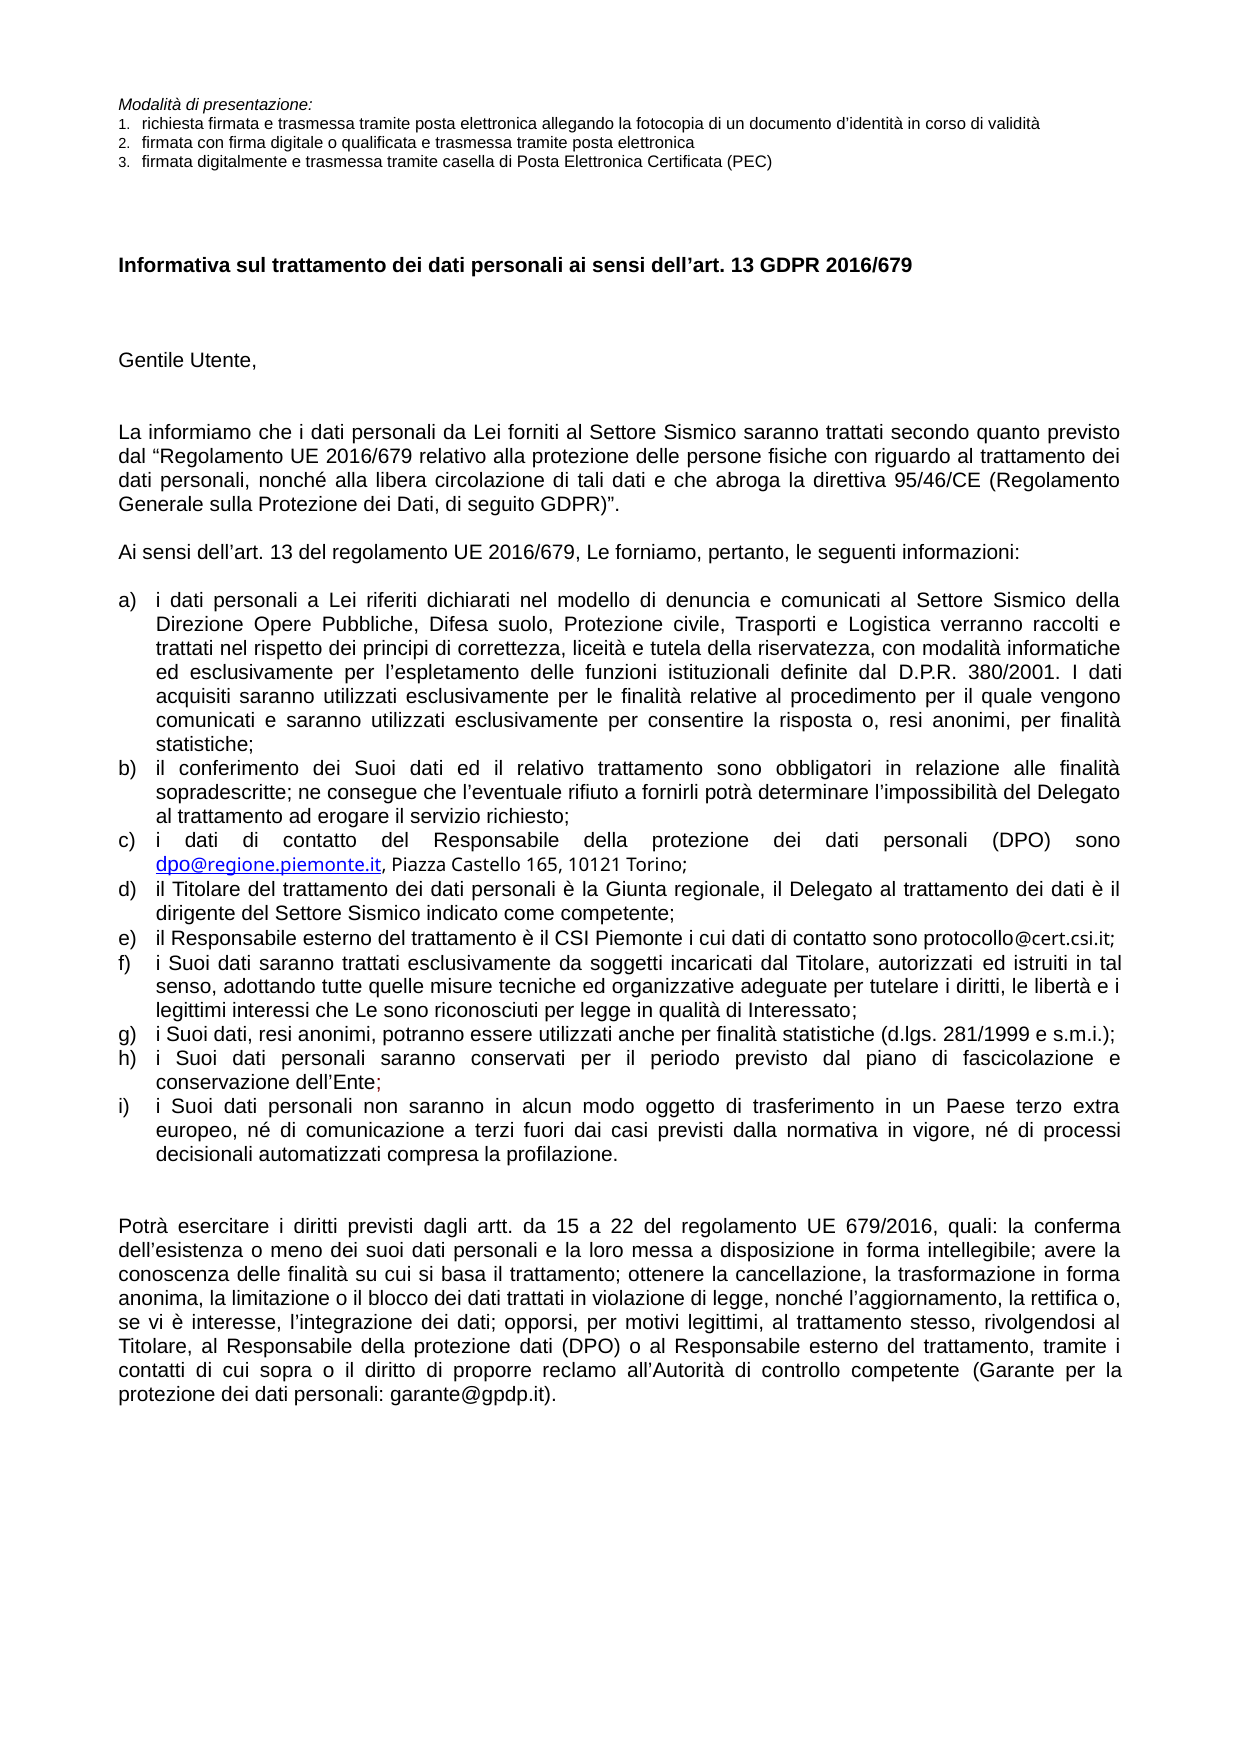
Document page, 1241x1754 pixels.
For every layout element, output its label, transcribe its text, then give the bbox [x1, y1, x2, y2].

text La informiamo che i dati personali da Lei forniti al Settore Sismico saranno trattati secondo quanto previsto dal “Regolamento UE 2016/679 relativo alla protezione delle persone fisiche con riguardo al trattamento dei dati personali, nonché alla libera circolazione di tali dati e che abroga la direttiva 95/46/CE (Regolamento Generale sulla Protezione dei Dati, di seguito GDPR)”. [118, 420, 1122, 516]
list il Responsabile esterno del trattamento è il CSI Piemonte i cui dati di contatto sono protocollo@cert.csi.it; [118, 925, 1122, 950]
list i Suoi dati personali non saranno in alcun modo oggetto di trasferimento in un Paese terzo extra europeo, né di comunicazione a terzi fuori dai casi previsti dalla normativa in vigore, né di processi decisionali automatizzati compresa la profilazione. [118, 1094, 1122, 1166]
list firmata con firma digitale o qualificata e trasmessa tramite posta elettronica [118, 133, 1122, 152]
text Gentile Utente, [118, 348, 1122, 372]
list i Suoi dati saranno trattati esclusivamente da soggetti incaricati dal Titolare, autorizzati ed istruiti in tal senso, adottando tutte quelle misure tecniche ed organizzative adeguate per tutelare i diritti, le libertà e i legittimi interessi che Le sono riconosciuti per legge in qualità di Interessato; [118, 950, 1122, 1022]
text Ai sensi dell’art. 13 del regolamento UE 2016/679, Le forniamo, pertanto, le seguenti informazioni: [118, 540, 1122, 564]
text Potrà esercitare i diritti previsti dagli artt. da 15 a 22 del regolamento UE 679/2016, quali: la conferma dell’esistenza o meno dei suoi dati personali e la loro messa a disposizione in forma intellegibile; avere la conoscenza delle finalità su cui si basa il trattamento; ottenere la cancellazione, la trasformazione in forma anonima, la limitazione o il blocco dei dati trattati in violazione di legge, nonché l’aggiornamento, la rettifica o, se vi è interesse, l’integrazione dei dati; opporsi, per motivi legittimi, al trattamento stesso, rivolgendosi al Titolare, al Responsabile della protezione dati (DPO) o al Responsabile esterno del trattamento, tramite i contatti di cui sopra o il diritto di proporre reclamo all’Autorità di controllo competente (Garante per la protezione dei dati personali: garante@gpdp.it). [118, 1214, 1122, 1406]
list il conferimento dei Suoi dati ed il relativo trattamento sono obbligatori in relazione alle finalità sopradescritte; ne consegue che l’eventuale rifiuto a fornirli potrà determinare l’impossibilità del Delegato al trattamento ad erogare il servizio richiesto; [118, 756, 1122, 827]
list i Suoi dati, resi anonimi, potranno essere utilizzati anche per finalità statistiche (d.lgs. 281/1999 e s.m.i.); [118, 1022, 1122, 1046]
list i Suoi dati personali saranno conservati per il periodo previsto dal piano di fascicolazione e conservazione dell’Ente; [118, 1046, 1122, 1094]
list richiesta firmata e trasmessa tramite posta elettronica allegando la fotocopia di un documento d’identità in corso di validità [118, 114, 1122, 133]
list firmata digitalmente e trasmessa tramite casella di Posta Elettronica Certificata (PEC) [118, 152, 1122, 171]
list i dati di contatto del Responsabile della protezione dei dati personali (DPO) sono dpo@regione.piemonte.it, Piazza Castello 165, 10121 Torino; [118, 827, 1122, 877]
list il Titolare del trattamento dei dati personali è la Giunta regionale, il Delegato al trattamento dei dati è il dirigente del Settore Sismico indicato come competente; [118, 877, 1122, 925]
text Informativa sul trattamento dei dati personali ai sensi dell’art. 13 GDPR 2016/679 [118, 252, 1122, 276]
text Modalità di presentazione: [118, 94, 1122, 114]
list i dati personali a Lei riferiti dichiarati nel modello di denuncia e comunicati al Settore Sismico della Direzione Opere Pubbliche, Difesa suolo, Protezione civile, Trasporti e Logistica verranno raccolti e trattati nel rispetto dei principi di correttezza, liceità e tutela della riservatezza, con modalità informatiche ed esclusivamente per l’espletamento delle funzioni istituzionali definite dal D.P.R. 380/2001. I dati acquisiti saranno utilizzati esclusivamente per le finalità relative al procedimento per il quale vengono comunicati e saranno utilizzati esclusivamente per consentire la risposta o, resi anonimi, per finalità statistiche; [118, 588, 1122, 756]
